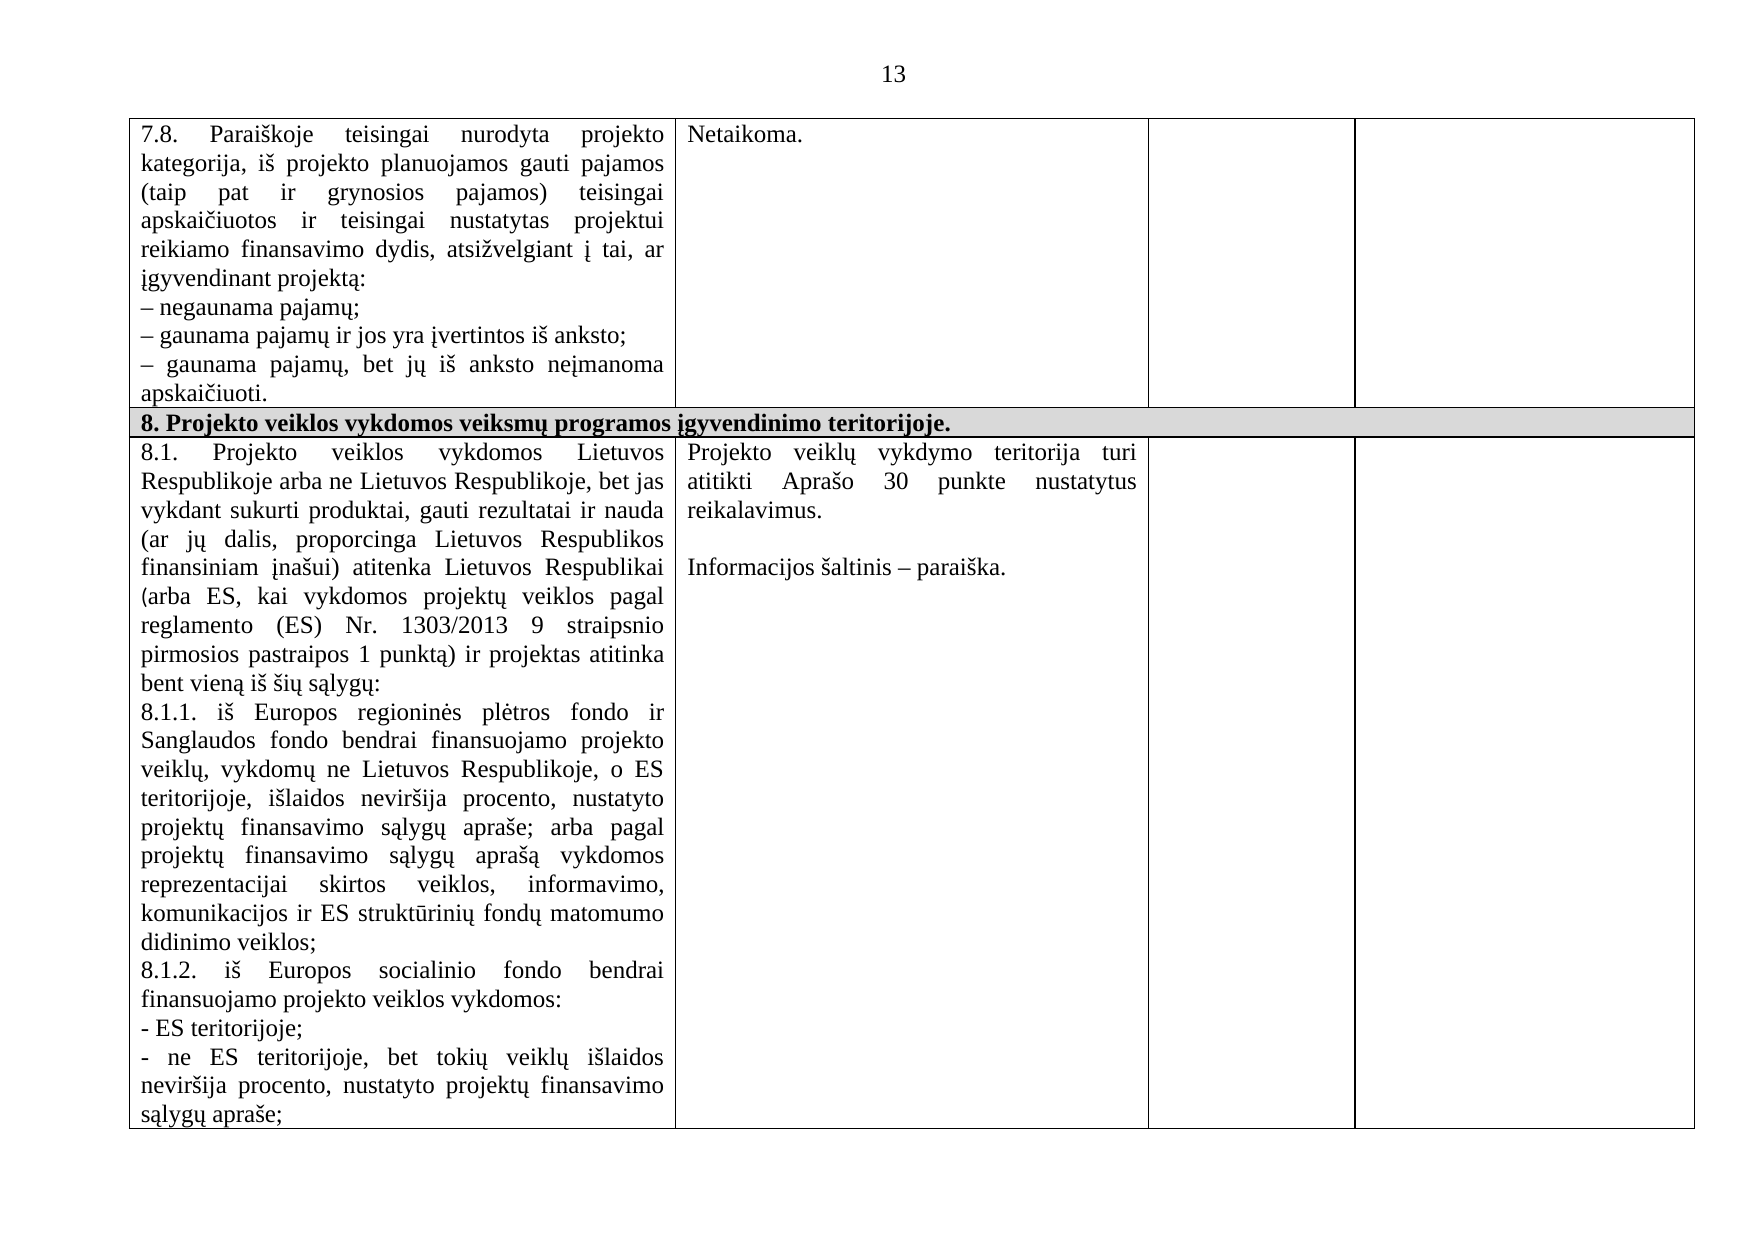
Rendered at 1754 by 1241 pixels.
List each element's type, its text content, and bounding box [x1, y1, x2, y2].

table_cell [1356, 119, 1694, 407]
table_cell 7.8. Paraiškoje teisingai nurodyta projekto kategorija, iš projekto planuojamos gauti pajamos (taip pat ir grynosios pajamos) teisingai apskaičiuotos ir teisingai nustatytas projektui reikiamo finansavimo dydis, atsižvelgiant į tai, ar įgyvendinant projektą: – negaunama pajamų; – gaunama pajamų ir jos yra įvertintos iš anksto; – gaunama pajamų, bet jų iš anksto neįmanoma apskaičiuoti. [130, 119, 675, 407]
table_cell [1149, 119, 1354, 407]
table_cell Projekto veiklų vykdymo teritorija turi atitikti Aprašo 30 punkte nustatytus reikalavimus. Informacijos šaltinis – paraiška. [676, 438, 1148, 1128]
table_cell [1149, 438, 1354, 1128]
table_cell 8.1. Projekto veiklos vykdomos Lietuvos Respublikoje arba ne Lietuvos Respublikoje, bet jas vykdant sukurti produktai, gauti rezultatai ir nauda (ar jų dalis, proporcinga Lietuvos Respublikos finansiniam įnašui) atitenka Lietuvos Respublikai (arba ES, kai vykdomos projektų veiklos pagal reglamento (ES) Nr. 1303/2013 9 straipsnio pirmosios pastraipos 1 punktą) ir projektas atitinka bent vieną iš šių sąlygų: 8.1.1. iš Europos regioninės plėtros fondo ir Sanglaudos fondo bendrai finansuojamo projekto veiklų, vykdomų ne Lietuvos Respublikoje, o ES teritorijoje, išlaidos neviršija procento, nustatyto projektų finansavimo sąlygų apraše; arba pagal projektų finansavimo sąlygų aprašą vykdomos reprezentacijai skirtos veiklos, informavimo, komunikacijos ir ES struktūrinių fondų matomumo didinimo veiklos; 8.1.2. iš Europos socialinio fondo bendrai finansuojamo projekto veiklos vykdomos: - ES teritorijoje; - ne ES teritorijoje, bet tokių veiklų išlaidos neviršija procento, nustatyto projektų finansavimo sąlygų apraše; [130, 438, 675, 1128]
table_cell 8. Projekto veiklos vykdomos veiksmų programos įgyvendinimo teritorijoje. [130, 408, 1694, 436]
table_cell [1356, 438, 1694, 1128]
table_cell Netaikoma. [676, 119, 1148, 407]
